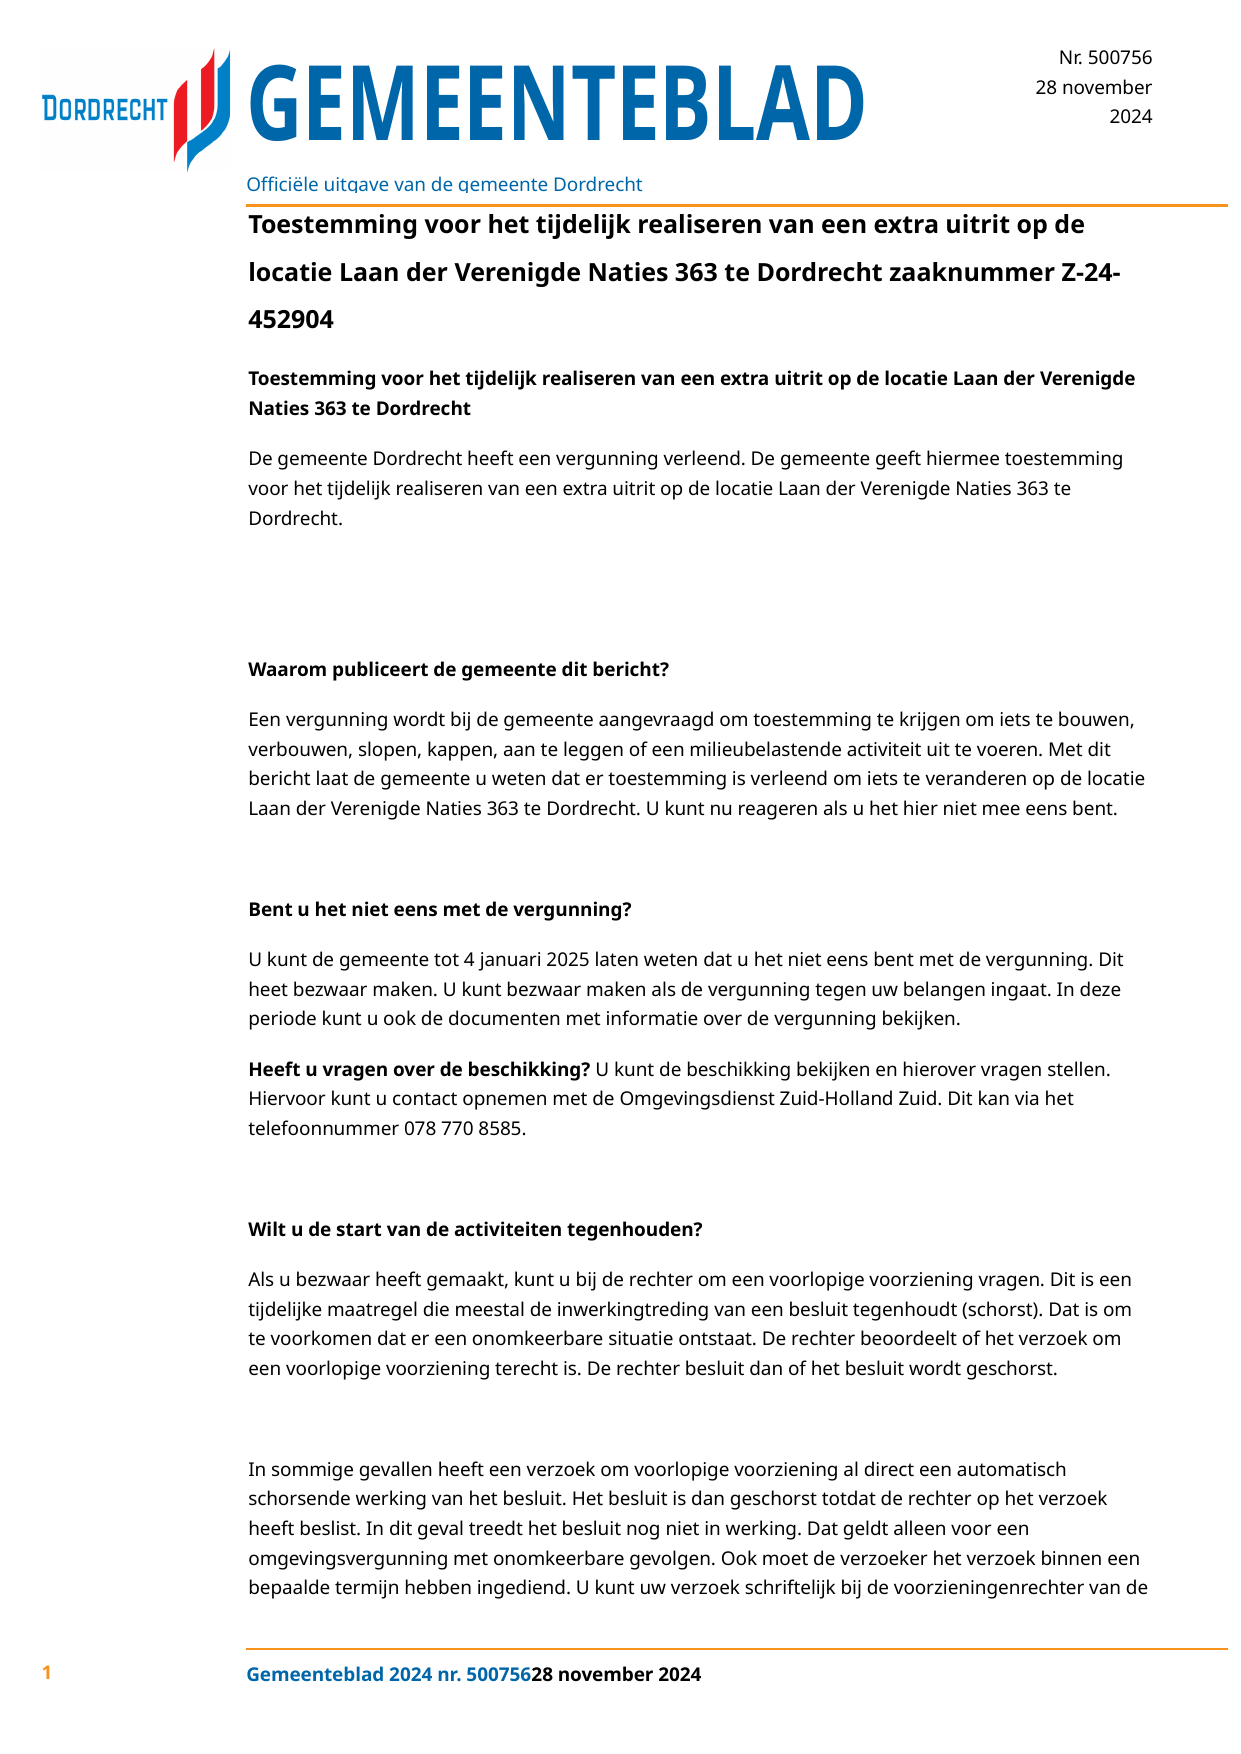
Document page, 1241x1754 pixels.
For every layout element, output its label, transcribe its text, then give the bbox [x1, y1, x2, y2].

text Toestemming voor het tijdelijk realiseren van een extra uitrit op de locatie Laan der Verenigde Naties 363 te Dordrecht [248, 366, 1152, 421]
picture [41, 47, 231, 172]
text Heeft u vragen over de beschikking? U kunt de beschikking bekijken en hierover vragen stellen. Hiervoor kunt u contact opnemen met de Omgevingsdienst Zuid-Holland Zuid. Dit kan via het telefoonnummer 078 770 8585. [248, 1056, 1152, 1141]
text Een vergunning wordt bij de gemeente aangevraagd om toestemming te krijgen om iets te bouwen, verbouwen, slopen, kappen, aan te leggen of een milieubelastende activiteit uit te voeren. Met dit bericht laat de gemeente u weten dat er toestemming is verleend om iets te veranderen op de locatie Laan der Verenigde Naties 363 te Dordrecht. U kunt nu reageren als u het hier niet mee eens bent. [248, 706, 1152, 821]
text Waarom publiceert de gemeente dit bericht? [248, 656, 1152, 682]
text Wilt u de start van de activiteiten tegenhouden? [248, 1216, 1152, 1242]
text Bent u het niet eens met de vergunning? [248, 896, 1152, 922]
text In sommige gevallen heeft een verzoek om voorlopige voorziening al direct een automatisch schorsende werking van het besluit. Het besluit is dan geschorst totdat de rechter op het verzoek heeft beslist. In dit geval treedt het besluit nog niet in werking. Dat geldt alleen voor een omgevingsvergunning met onomkeerbare gevolgen. Ook moet de verzoeker het verzoek binnen een bepaalde termijn hebben ingediend. U kunt uw verzoek schriftelijk bij de voorzieningenrechter van de [248, 1456, 1152, 1600]
text U kunt de gemeente tot 4 januari 2025 laten weten dat u het niet eens bent met de vergunning. Dit heet bezwaar maken. U kunt bezwaar maken als de vergunning tegen uw belangen ingaat. In deze periode kunt u ook de documenten met informatie over de vergunning bekijken. [248, 946, 1152, 1031]
text Als u bezwaar heeft gemaakt, kunt u bij de rechter om een voorlopige voorziening vragen. Dit is een tijdelijke maatregel die meestal de inwerkingtreding van een besluit tegenhoudt (schorst). Dat is om te voorkomen dat er een onomkeerbare situatie ontstaat. De rechter beoordeelt of het verzoek om een voorlopige voorziening terecht is. De rechter besluit dan of het besluit wordt geschorst. [248, 1266, 1152, 1381]
text De gemeente Dordrecht heeft een vergunning verleend. De gemeente geeft hiermee toestemming voor het tijdelijk realiseren van een extra uitrit op de locatie Laan der Verenigde Naties 363 te Dordrecht. [248, 446, 1152, 530]
text Toestemming voor het tijdelijk realiseren van een extra uitrit op de locatie Laan der Verenigde Naties 363 te Dordrecht zaaknummer Z-24-452904 [248, 207, 1152, 336]
